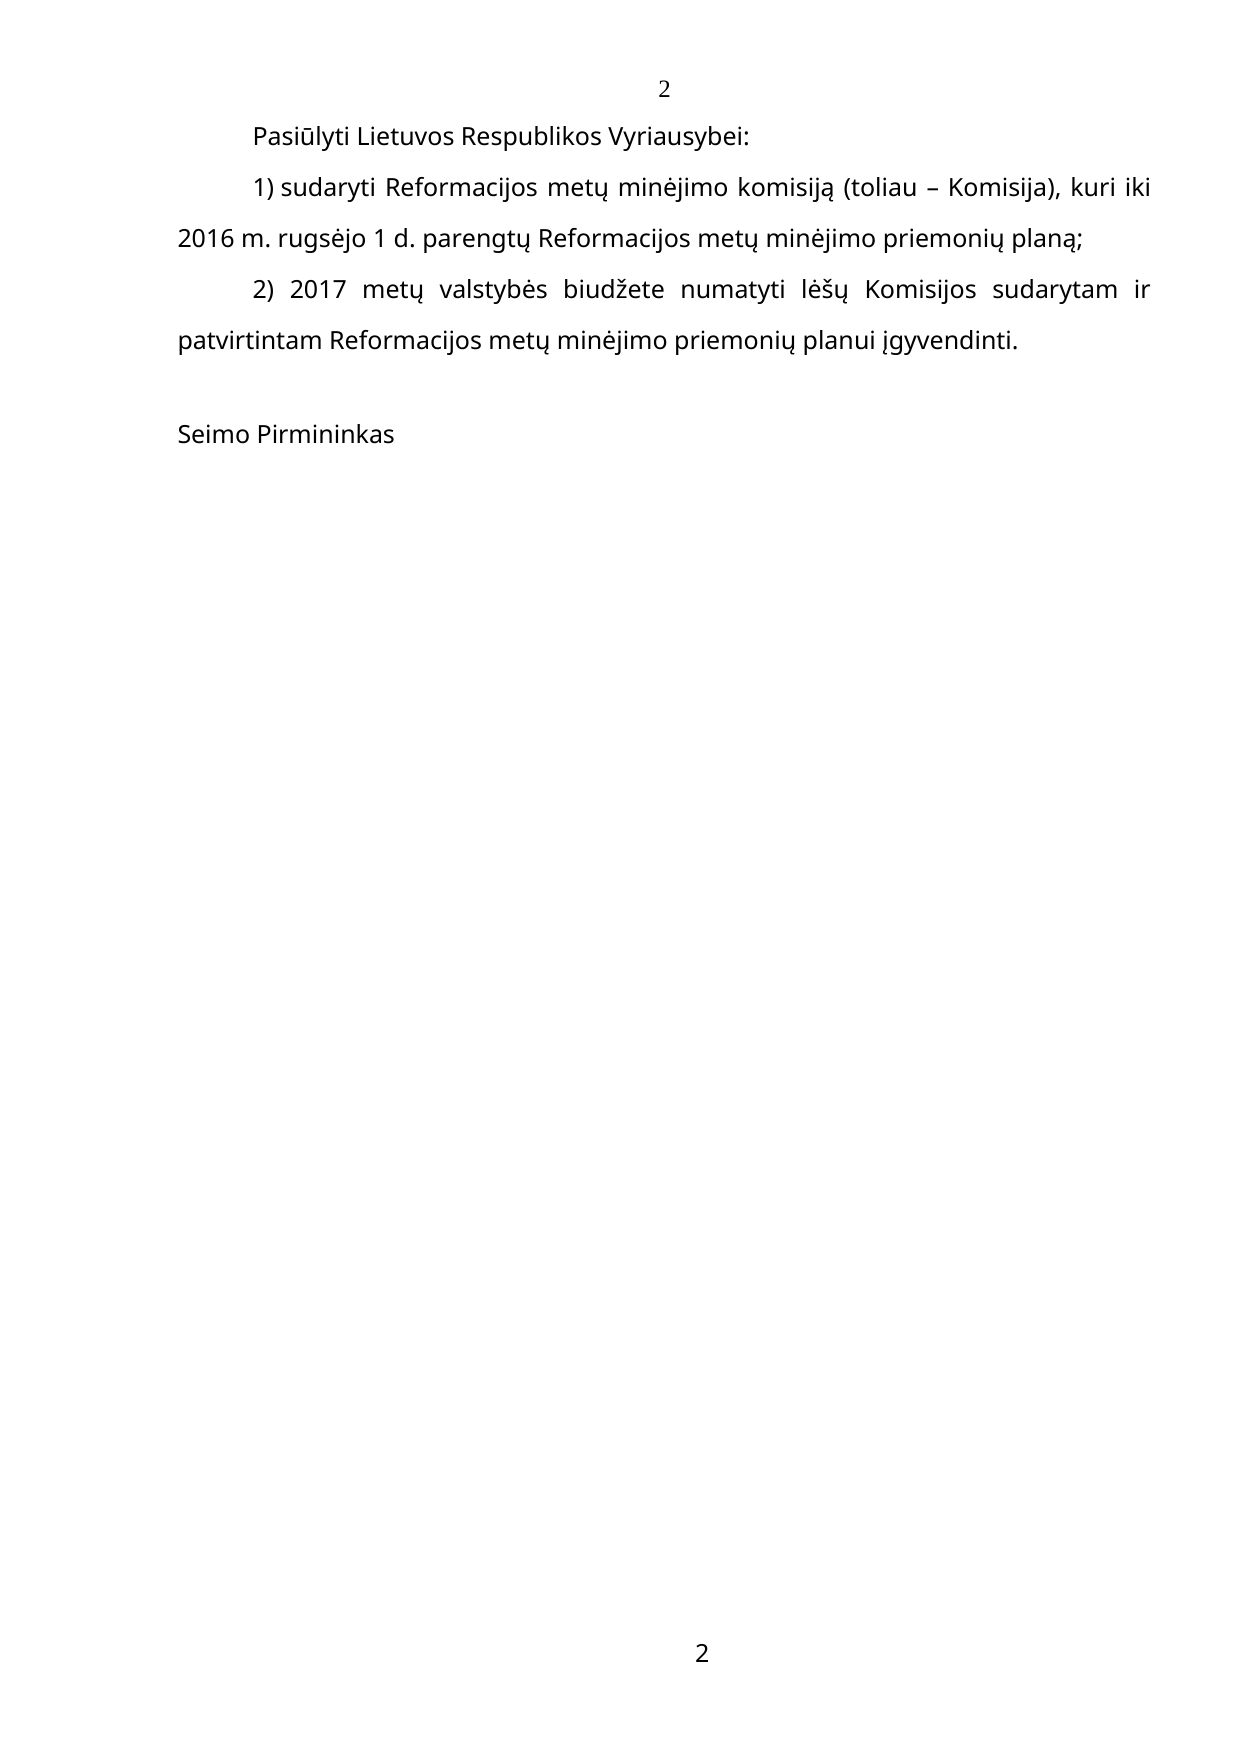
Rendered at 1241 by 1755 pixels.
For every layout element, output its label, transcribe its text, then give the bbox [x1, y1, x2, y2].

text 2) 2017 metų valstybės biudžete numatyti lėšų Komisijos sudarytam ir patvirtintam Reformacijos metų minėjimo priemonių planui įgyvendinti. [177, 271, 1152, 356]
text Pasiūlyti Lietuvos Respublikos Vyriausybei: [177, 118, 1152, 152]
text 1) sudaryti Reformacijos metų minėjimo komisiją (toliau – Komisija), kuri iki 2016 m. rugsėjo 1 d. parengtų Reformacijos metų minėjimo priemonių planą; [177, 169, 1152, 254]
text Seimo Pirmininkas [177, 416, 1152, 451]
